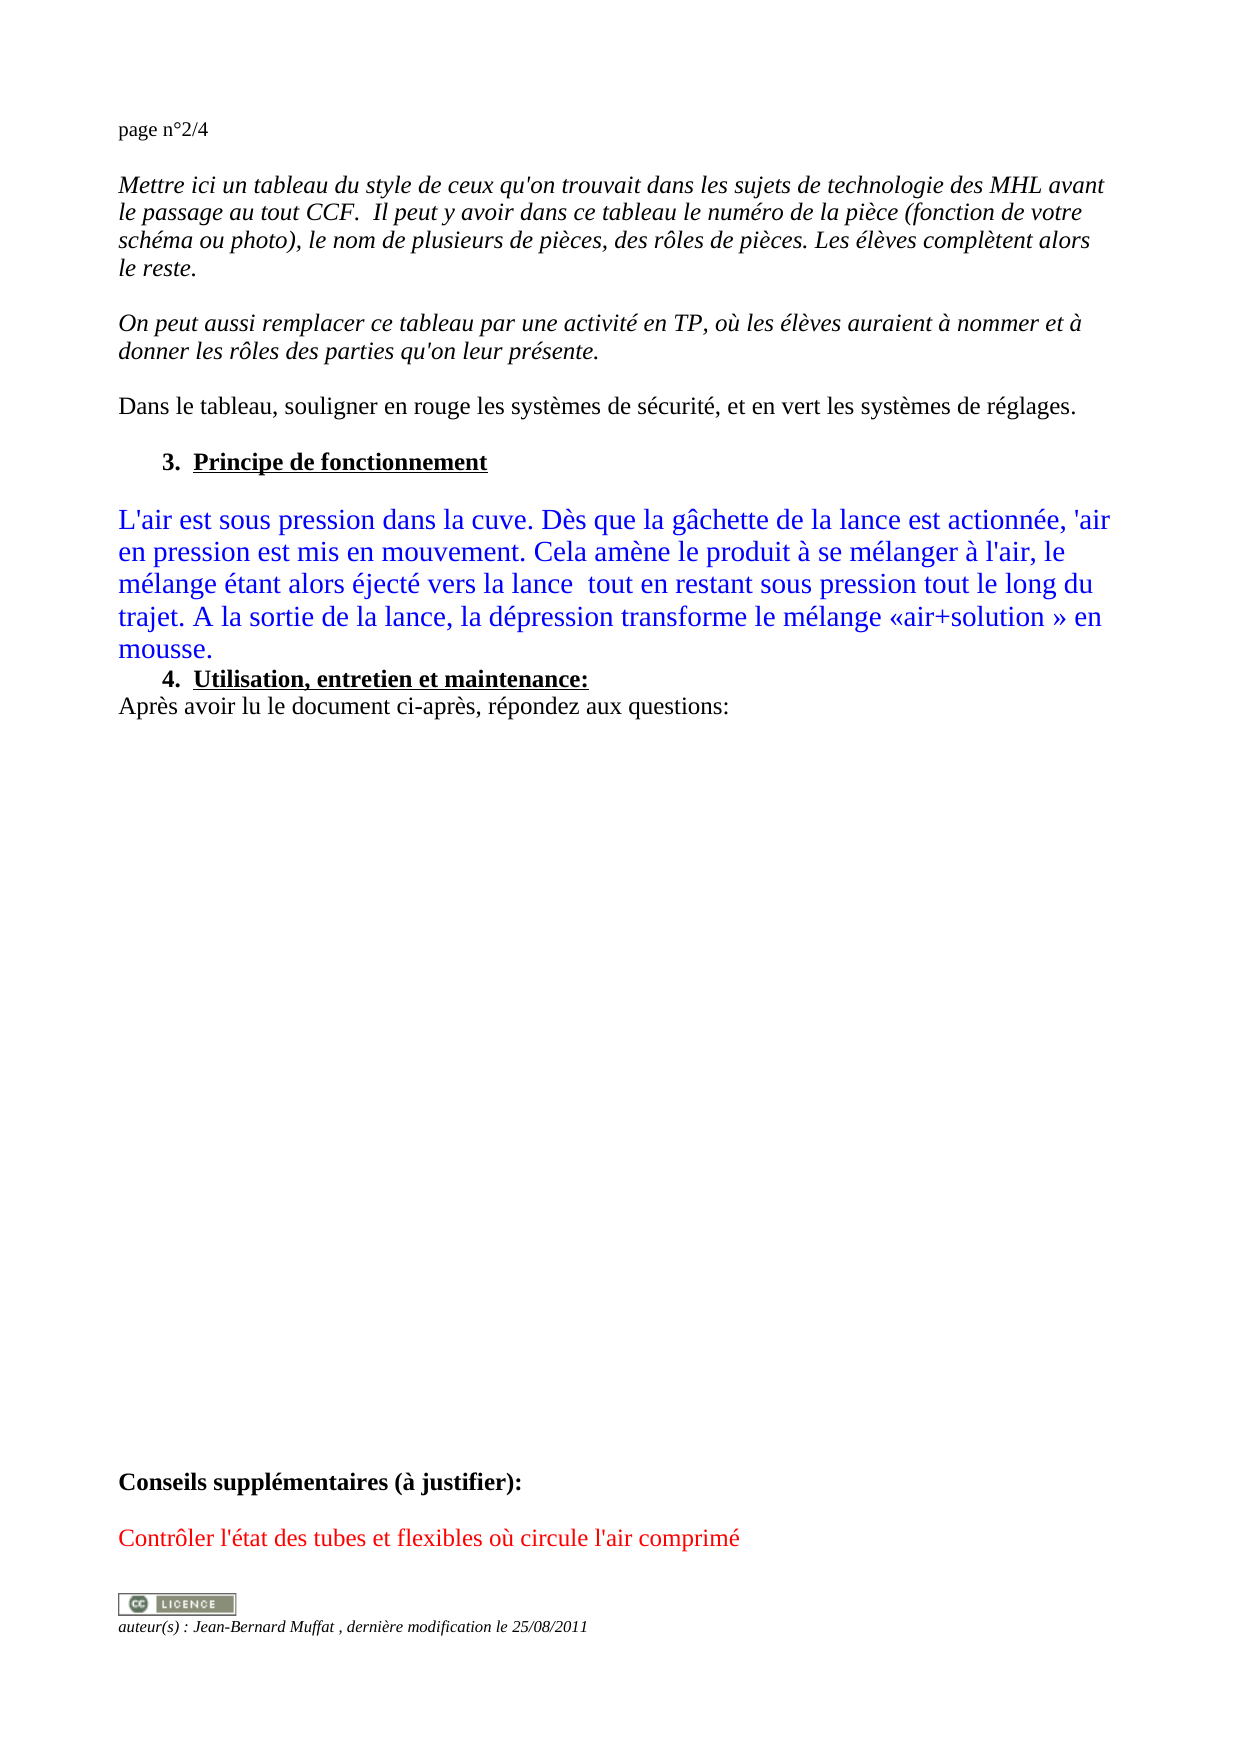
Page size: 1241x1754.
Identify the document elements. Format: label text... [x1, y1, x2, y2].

text L'air est sous pression dans la cuve. Dès que la gâchette de la lance est actionnée, 'air en pression est mis en mouvement. Cela amène le produit à se mélanger à l'air, le mélange étant alors éjecté vers la lance tout en restant sous pression tout le long du trajet. A la sortie de la lance, la dépression transforme le mélange «air+solution » en mousse. [118, 503, 1122, 665]
list Principe de fonctionnement [156, 448, 1122, 476]
text Contrôler l'état des tubes et flexibles où circule l'air comprimé [118, 1524, 1122, 1551]
text Mettre ici un tableau du style de ceux qu'on trouvait dans les sujets de technologie des MHL avant le passage au tout CCF. Il peut y avoir dans ce tableau le numéro de la pièce (fonction de votre schéma ou photo), le nom de plusieurs de pièces, des rôles de pièces. Les élèves complètent alors le reste. [118, 171, 1122, 282]
list Utilisation, entretien et maintenance: [156, 665, 1122, 692]
text On peut aussi remplacer ce tableau par une activité en TP, où les élèves auraient à nommer et à donner les rôles des parties qu'on leur présente. [118, 309, 1122, 365]
picture [118, 1593, 237, 1616]
text Après avoir lu le document ci-après, répondez aux questions: [118, 692, 1122, 720]
text Dans le tableau, souligner en rouge les systèmes de sécurité, et en vert les systèmes de réglages. [118, 392, 1122, 420]
text Conseils supplémentaires (à justifier): [118, 1468, 1122, 1496]
